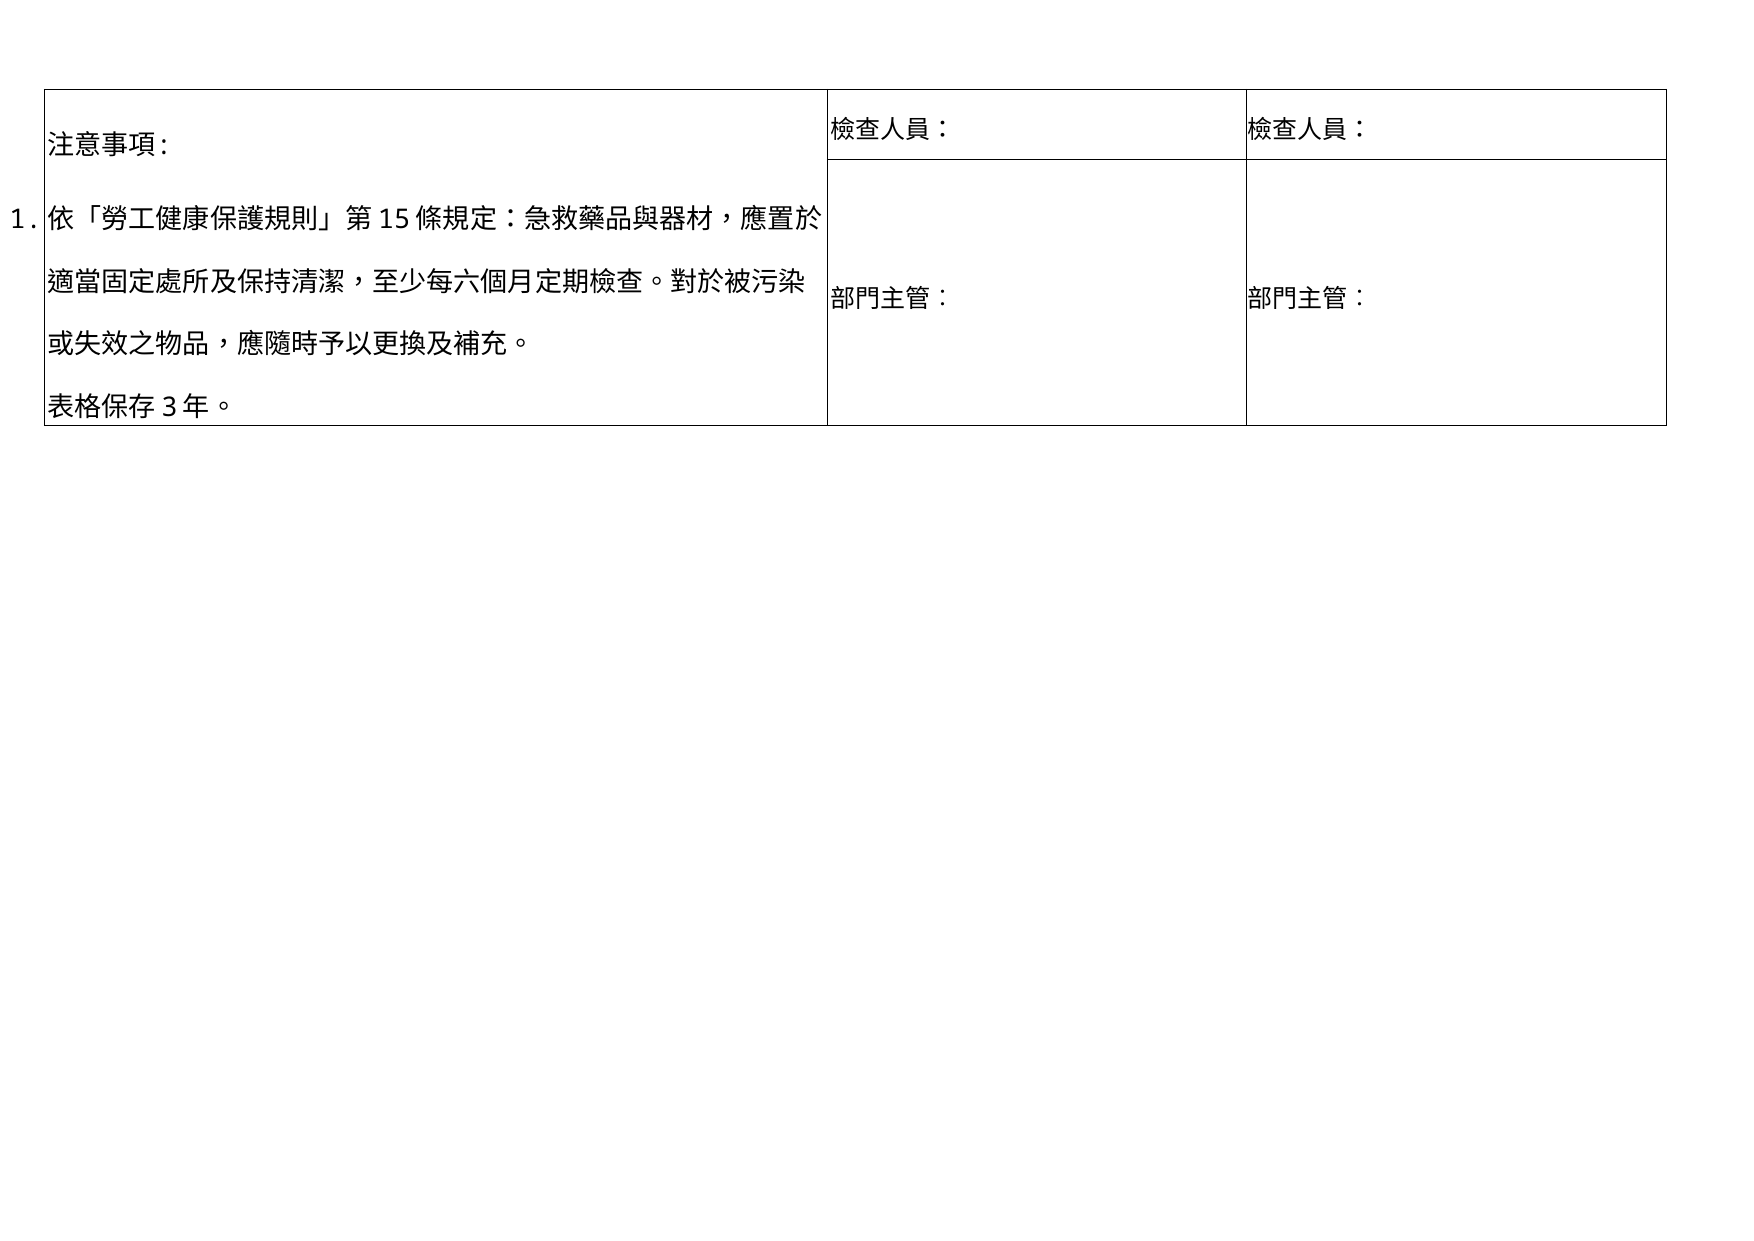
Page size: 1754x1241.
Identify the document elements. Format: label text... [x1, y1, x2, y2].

table_cell 注意事項: 依「勞工健康保護規則」第15條規定：急救藥品與器材，應置於適當固定處所及保持清潔，至少每六個月定期檢查。對於被污染或失效之物品，應隨時予以更換及補充。 表格保存3年。 [45, 90, 827, 425]
table_cell 部門主管︰ [1247, 160, 1666, 425]
table_cell 檢查人員： [828, 90, 1246, 159]
table_cell 部門主管︰ [828, 160, 1246, 425]
table_cell 檢查人員： [1247, 90, 1666, 159]
